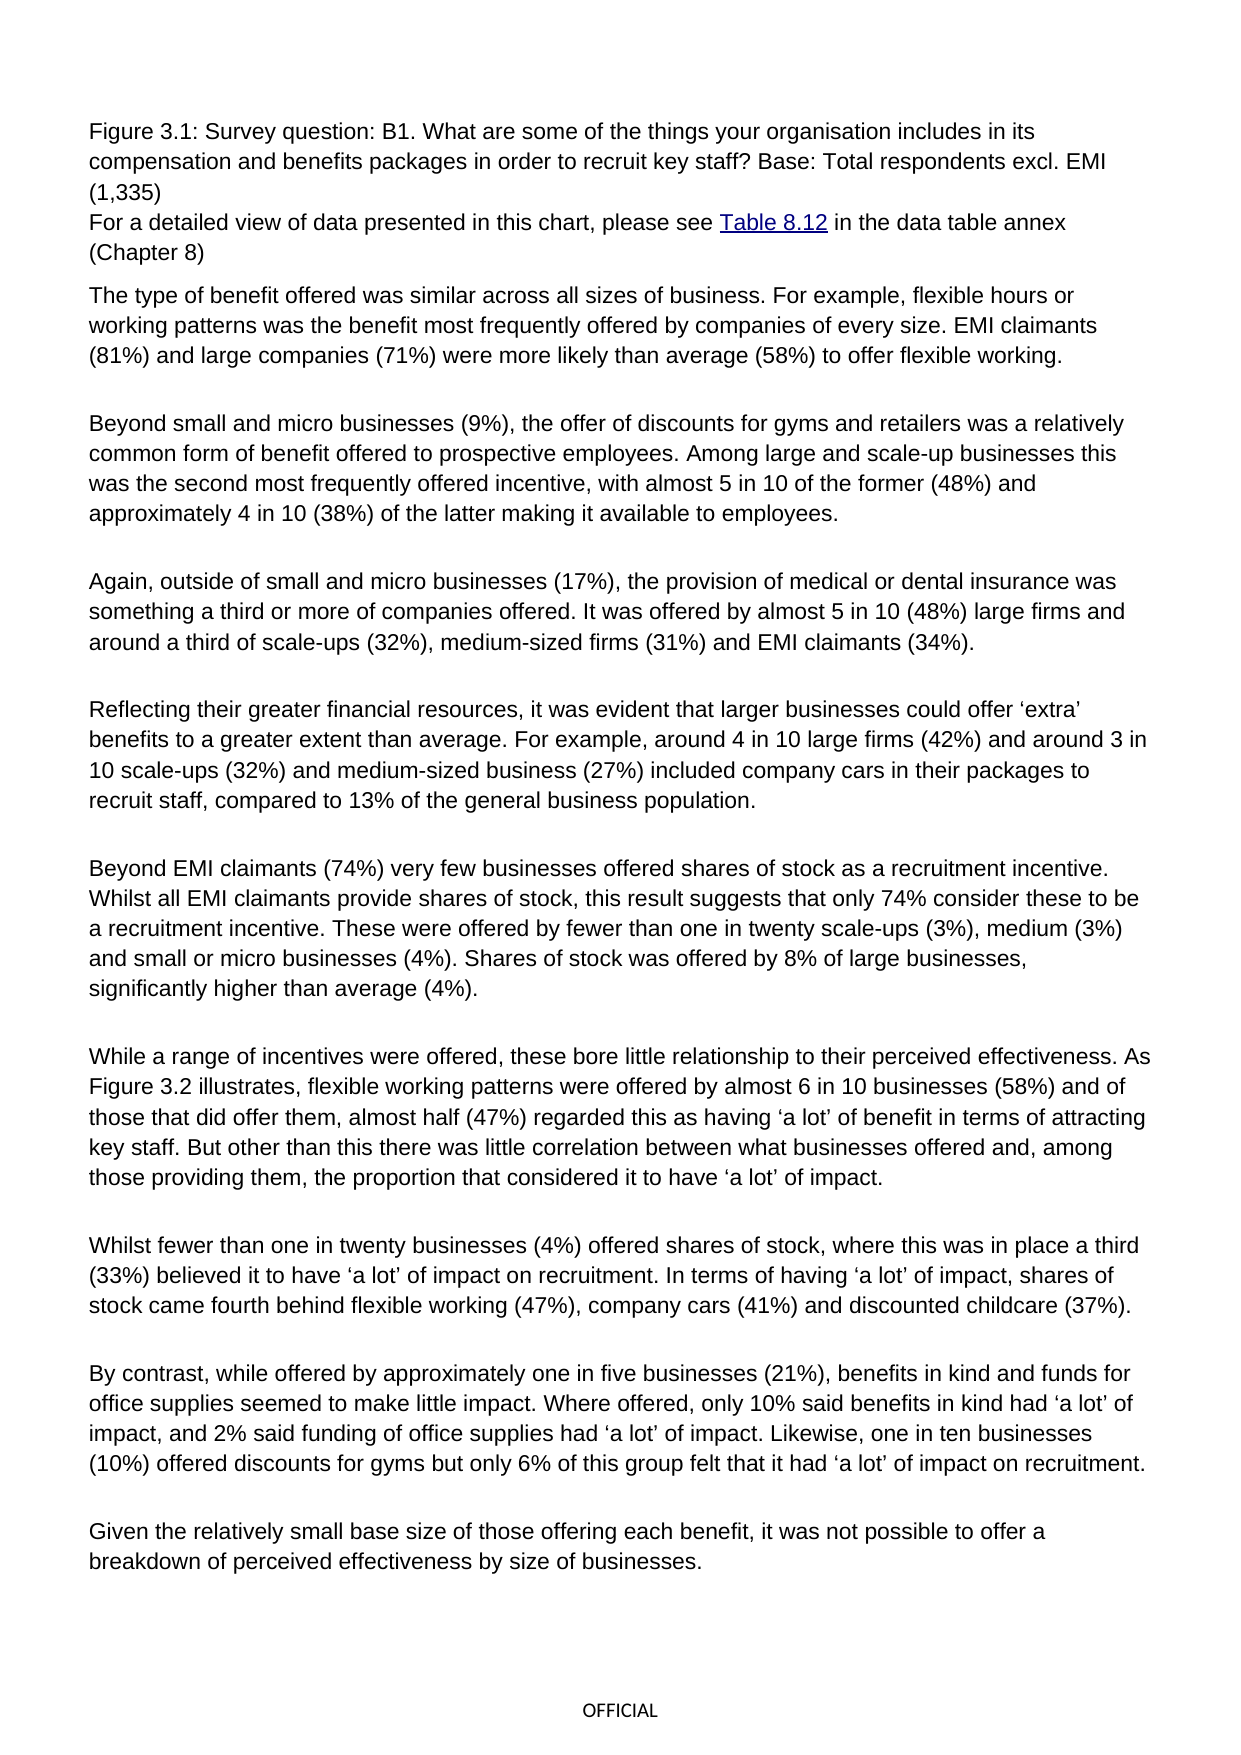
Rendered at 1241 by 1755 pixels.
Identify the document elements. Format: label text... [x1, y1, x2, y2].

text Whilst fewer than one in twenty businesses (4%) offered shares of stock, where this was in place a third (33%) believed it to have ‘a lot’ of impact on recruitment. In terms of having ‘a lot’ of impact, shares of stock came fourth behind flexible working (47%), company cars (41%) and discounted childcare (37%). [89, 1232, 1152, 1318]
text Reflecting their greater financial resources, it was evident that larger businesses could offer ‘extra’ benefits to a greater extent than average. For example, around 4 in 10 large firms (42%) and around 3 in 10 scale-ups (32%) and medium-sized business (27%) included company cars in their packages to recruit staff, compared to 13% of the general business population. [89, 696, 1152, 813]
text Again, outside of small and micro businesses (17%), the provision of medical or dental insurance was something a third or more of companies offered. It was offered by almost 5 in 10 (48%) large firms and around a third of scale-ups (32%), medium-sized firms (31%) and EMI claimants (34%). [89, 568, 1152, 655]
text By contrast, while offered by approximately one in five businesses (21%), benefits in kind and funds for office supplies seemed to make little impact. Where offered, only 10% said benefits in kind had ‘a lot’ of impact, and 2% said funding of office supplies had ‘a lot’ of impact. Likewise, one in ten businesses (10%) offered discounts for gyms but only 6% of this group felt that it had ‘a lot’ of impact on recruitment. [89, 1360, 1152, 1477]
text Beyond EMI claimants (74%) very few businesses offered shares of stock as a recruitment incentive. Whilst all EMI claimants provide shares of stock, this result suggests that only 74% consider these to be a recruitment incentive. These were offered by fewer than one in twenty scale-ups (3%), medium (3%) and small or micro businesses (4%). Shares of stock was offered by 8% of large businesses, significantly higher than average (4%). [89, 854, 1152, 1002]
text Beyond small and micro businesses (9%), the offer of discounts for gyms and retailers was a relatively common form of benefit offered to prospective employees. Among large and scale-up businesses this was the second most frequently offered incentive, with almost 5 in 10 of the former (48%) and approximately 4 in 10 (38%) of the latter making it available to employees. [89, 410, 1152, 527]
text While a range of incentives were offered, these bore little relationship to their perceived effectiveness. As Figure 3.2 illustrates, flexible working patterns were offered by almost 6 in 10 businesses (58%) and of those that did offer them, almost half (47%) regarded this as having ‘a lot’ of benefit in terms of attracting key staff. But other than this there was little correlation between what businesses offered and, among those providing them, the proportion that considered it to have ‘a lot’ of impact. [89, 1043, 1152, 1190]
text Given the relatively small base size of those offering each benefit, it was not possible to offer a breakdown of perceived effectiveness by size of businesses. [89, 1518, 1152, 1575]
text The type of benefit offered was similar across all sizes of business. For example, flexible hours or working patterns was the benefit most frequently offered by companies of every size. EMI claimants (81%) and large companies (71%) were more likely than average (58%) to offer flexible working. [89, 282, 1152, 368]
text Figure 3.1: Survey question: B1. What are some of the things your organisation includes in its compensation and benefits packages in order to recruit key staff? Base: Total respondents excl. EMI (1,335) [89, 118, 1152, 205]
text For a detailed view of data presented in this chart, please see Table 8.12 in the data table annex (Chapter 8) [89, 209, 1152, 265]
